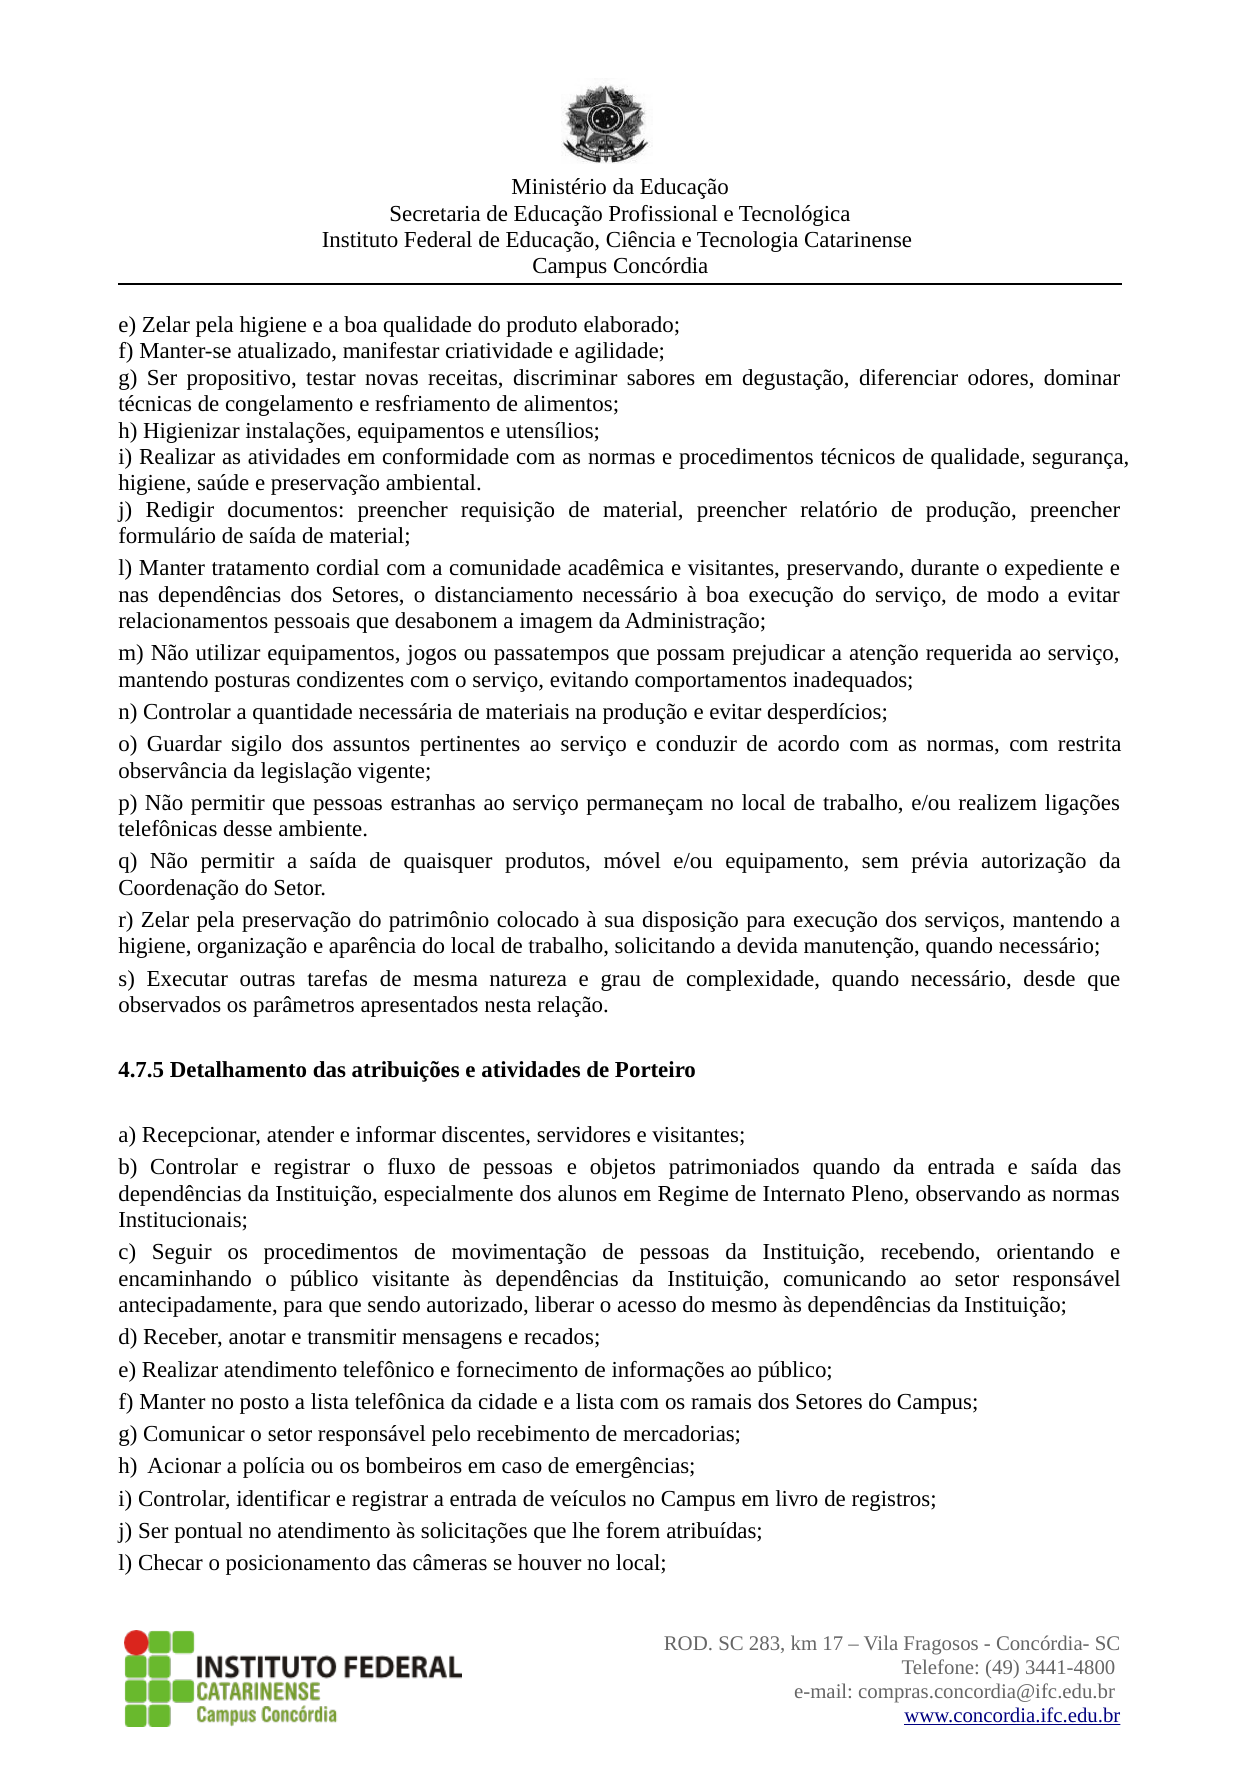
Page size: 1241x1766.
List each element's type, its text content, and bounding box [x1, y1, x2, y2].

text o) Guardar sigilo dos assuntos pertinentes ao serviço e conduzir de acordo com as normas, com restrita observância da legislação vigente; [118, 730, 1122, 783]
text i) Realizar as atividades em conformidade com as normas e procedimentos técnicos de qualidade, segurança, higiene, saúde e preservação ambiental. [118, 443, 1131, 496]
text e) Zelar pela higiene e a boa qualidade do produto elaborado; [118, 311, 1122, 338]
text m) Não utilizar equipamentos, jogos ou passatempos que possam prejudicar a atenção requerida ao serviço, mantendo posturas condizentes com o serviço, evitando comportamentos inadequados; [118, 639, 1122, 692]
text s) Executar outras tarefas de mesma natureza e grau de complexidade, quando necessário, desde que observados os parâmetros apresentados nesta relação. [118, 965, 1122, 1018]
text f) Manter no posto a lista telefônica da cidade e a lista com os ramais dos Setores do Campus; [118, 1388, 1122, 1414]
text p) Não permitir que pessoas estranhas ao serviço permaneçam no local de trabalho, e/ou realizem ligações telefônicas desse ambiente. [118, 789, 1122, 842]
text 4.7.5 Detalhamento das atribuições e atividades de Porteiro [118, 1056, 1122, 1082]
text l) Manter tratamento cordial com a comunidade acadêmica e visitantes, preservando, durante o expediente e nas dependências dos Setores, o distanciamento necessário à boa execução do serviço, de modo a evitar relacionamentos pessoais que desabonem a imagem da Administração; [118, 554, 1122, 633]
text a) Recepcionar, atender e informar discentes, servidores e visitantes; [118, 1121, 1122, 1147]
text f) Manter-se atualizado, manifestar criatividade e agilidade; [118, 338, 1122, 364]
text c) Seguir os procedimentos de movimentação de pessoas da Instituição, recebendo, orientando e encaminhando o público visitante às dependências da Instituição, comunicando ao setor responsável antecipadamente, para que sendo autorizado, liberar o acesso do mesmo às dependências da Instituição; [118, 1238, 1122, 1317]
text j) Redigir documentos: preencher requisição de material, preencher relatório de produção, preencher formulário de saída de material; [118, 496, 1122, 548]
text j) Ser pontual no atendimento às solicitações que lhe forem atribuídas; [118, 1517, 1122, 1543]
text b) Controlar e registrar o fluxo de pessoas e objetos patrimoniados quando da entrada e saída das dependências da Instituição, especialmente dos alunos em Regime de Internato Pleno, observando as normas Institucionais; [118, 1153, 1122, 1232]
text h) Acionar a polícia ou os bombeiros em caso de emergências; [118, 1452, 1122, 1479]
text e) Realizar atendimento telefônico e fornecimento de informações ao público; [118, 1356, 1122, 1382]
text n) Controlar a quantidade necessária de materiais na produção e evitar desperdícios; [118, 698, 1122, 724]
text h) Higienizar instalações, equipamentos e utensílios; [118, 417, 1131, 443]
text i) Controlar, identificar e registrar a entrada de veículos no Campus em livro de registros; [118, 1485, 1122, 1511]
text l) Checar o posicionamento das câmeras se houver no local; [118, 1549, 1122, 1576]
text g) Comunicar o setor responsável pelo recebimento de mercadorias; [118, 1420, 1122, 1447]
text r) Zelar pela preservação do patrimônio colocado à sua disposição para execução dos serviços, mantendo a higiene, organização e aparência do local de trabalho, solicitando a devida manutenção, quando necessário; [118, 906, 1122, 959]
picture [124, 1630, 462, 1727]
text g) Ser propositivo, testar novas receitas, discriminar sabores em degustação, diferenciar odores, dominar técnicas de congelamento e resfriamento de alimentos; [118, 364, 1122, 417]
text q) Não permitir a saída de quaisquer produtos, móvel e/ou equipamento, sem prévia autorização da Coordenação do Setor. [118, 848, 1122, 900]
text d) Receber, anotar e transmitir mensagens e recados; [118, 1323, 1122, 1350]
